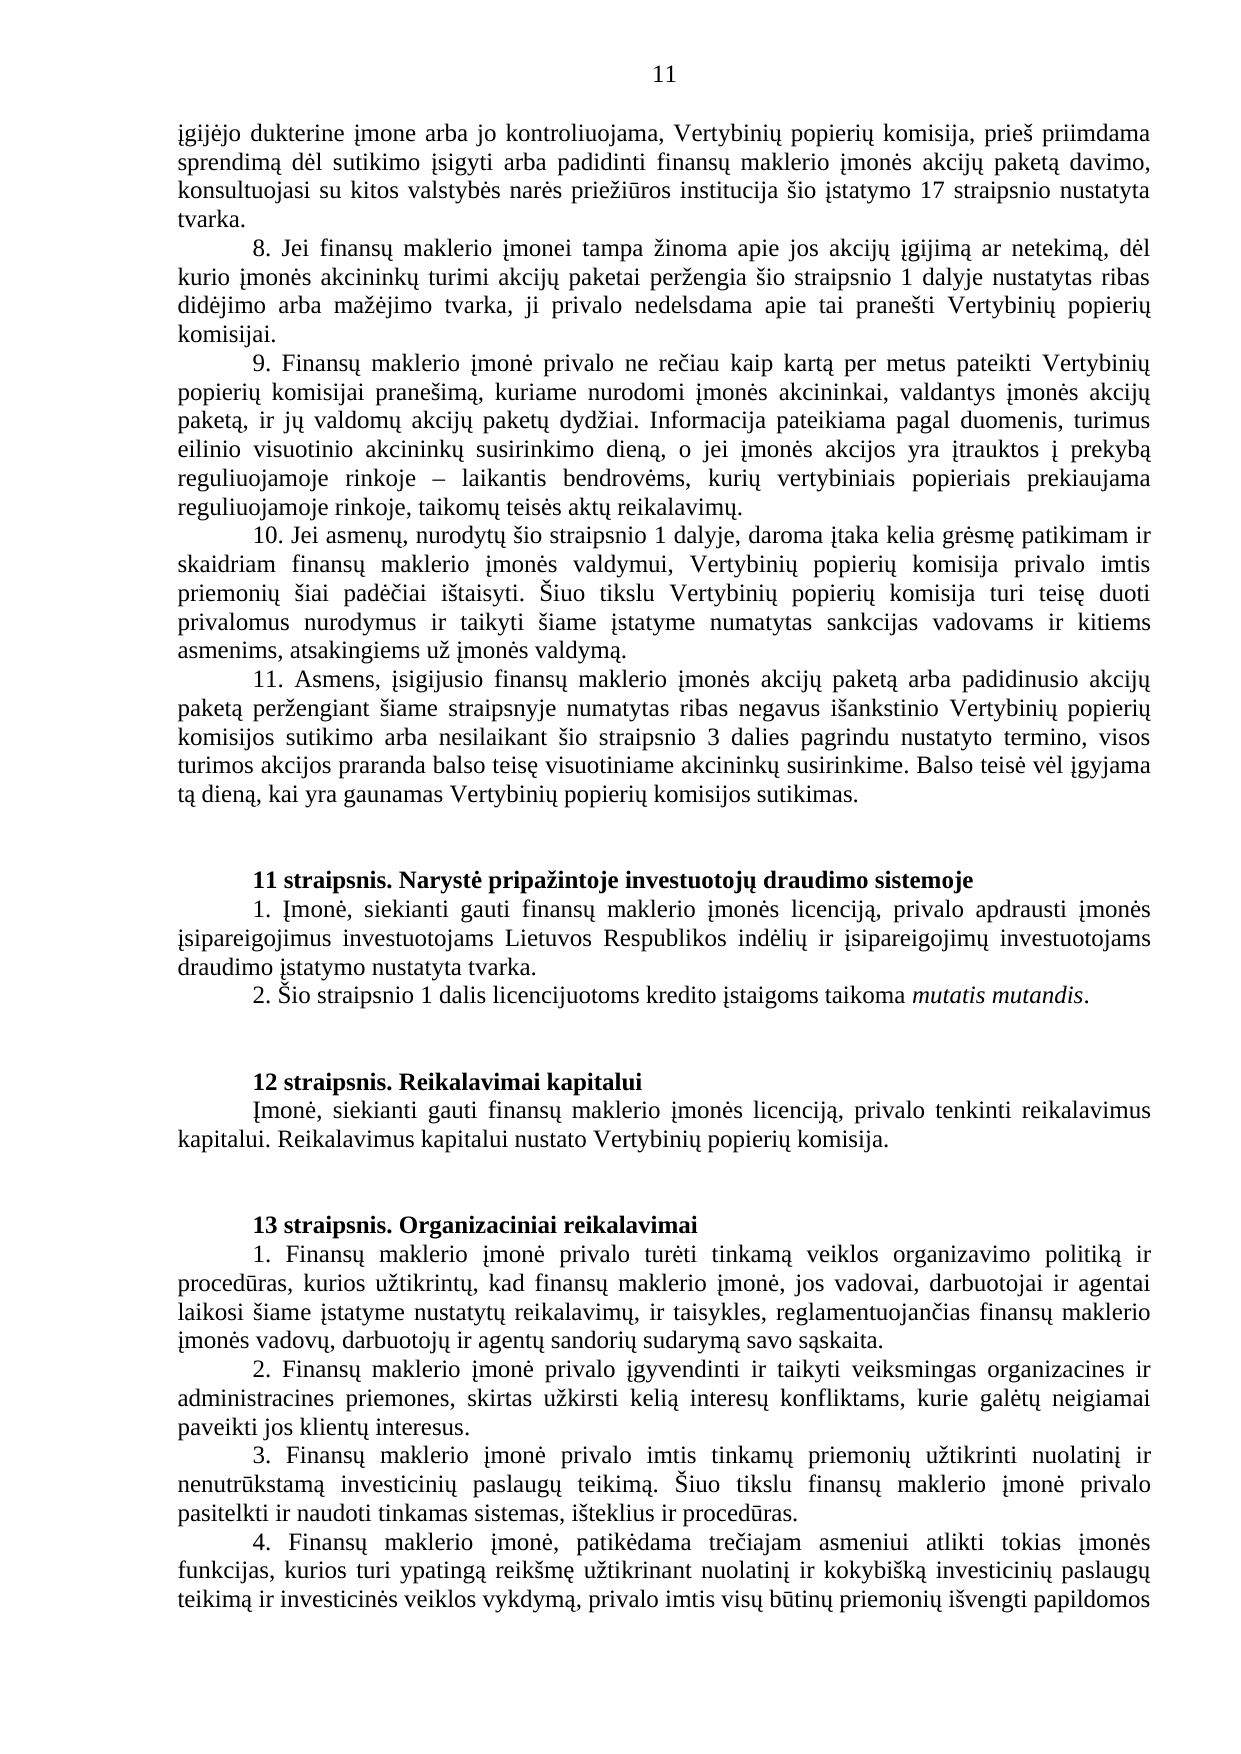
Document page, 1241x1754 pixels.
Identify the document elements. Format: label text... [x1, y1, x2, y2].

text 12 straipsnis. Reikalavimai kapitalui [177, 1067, 1152, 1096]
text 13 straipsnis. Organizaciniai reikalavimai [177, 1211, 1152, 1239]
text 2. Finansų maklerio įmonė privalo įgyvendinti ir taikyti veiksmingas organizacines ir administracines priemones, skirtas užkirsti kelią interesų konfliktams, kurie galėtų neigiamai paveikti jos klientų interesus. [177, 1354, 1152, 1441]
text Įmonė, siekianti gauti finansų maklerio įmonės licenciją, privalo tenkinti reikalavimus kapitalui. Reikalavimus kapitalui nustato Vertybinių popierių komisija. [177, 1096, 1152, 1153]
text 9. Finansų maklerio įmonė privalo ne rečiau kaip kartą per metus pateikti Vertybinių popierių komisijai pranešimą, kuriame nurodomi įmonės akcininkai, valdantys įmonės akcijų paketą, ir jų valdomų akcijų paketų dydžiai. Informacija pateikiama pagal duomenis, turimus eilinio visuotinio akcininkų susirinkimo dieną, o jei įmonės akcijos yra įtrauktos į prekybą reguliuojamoje rinkoje – laikantis bendrovėms, kurių vertybiniais popieriais prekiaujama reguliuojamoje rinkoje, taikomų teisės aktų reikalavimų. [177, 348, 1152, 521]
text 4. Finansų maklerio įmonė, patikėdama trečiajam asmeniui atlikti tokias įmonės funkcijas, kurios turi ypatingą reikšmę užtikrinant nuolatinį ir kokybišką investicinių paslaugų teikimą ir investicinės veiklos vykdymą, privalo imtis visų būtinų priemonių išvengti papildomos [177, 1527, 1152, 1613]
text 1. Įmonė, siekianti gauti finansų maklerio įmonės licenciją, privalo apdrausti įmonės įsipareigojimus investuotojams Lietuvos Respublikos indėlių ir įsipareigojimų investuotojams draudimo įstatymo nustatyta tvarka. [177, 894, 1152, 981]
text 3. Finansų maklerio įmonė privalo imtis tinkamų priemonių užtikrinti nuolatinį ir nenutrūkstamą investicinių paslaugų teikimą. Šiuo tikslu finansų maklerio įmonė privalo pasitelkti ir naudoti tinkamas sistemas, išteklius ir procedūras. [177, 1441, 1152, 1527]
text 8. Jei finansų maklerio įmonei tampa žinoma apie jos akcijų įgijimą ar netekimą, dėl kurio įmonės akcininkų turimi akcijų paketai peržengia šio straipsnio 1 dalyje nustatytas ribas didėjimo arba mažėjimo tvarka, ji privalo nedelsdama apie tai pranešti Vertybinių popierių komisijai. [177, 233, 1152, 348]
text 2. Šio straipsnio 1 dalis licencijuotoms kredito įstaigoms taikoma mutatis mutandis. [177, 981, 1152, 1009]
text 1. Finansų maklerio įmonė privalo turėti tinkamą veiklos organizavimo politiką ir procedūras, kurios užtikrintų, kad finansų maklerio įmonė, jos vadovai, darbuotojai ir agentai laikosi šiame įstatyme nustatytų reikalavimų, ir taisykles, reglamentuojančias finansų maklerio įmonės vadovų, darbuotojų ir agentų sandorių sudarymą savo sąskaita. [177, 1239, 1152, 1354]
text 11 straipsnis. Narystė pripažintoje investuotojų draudimo sistemoje [177, 866, 1152, 894]
text 10. Jei asmenų, nurodytų šio straipsnio 1 dalyje, daroma įtaka kelia grėsmę patikimam ir skaidriam finansų maklerio įmonės valdymui, Vertybinių popierių komisija privalo imtis priemonių šiai padėčiai ištaisyti. Šiuo tikslu Vertybinių popierių komisija turi teisę duoti privalomus nurodymus ir taikyti šiame įstatyme numatytas sankcijas vadovams ir kitiems asmenims, atsakingiems už įmonės valdymą. [177, 521, 1152, 664]
text 11. Asmens, įsigijusio finansų maklerio įmonės akcijų paketą arba padidinusio akcijų paketą peržengiant šiame straipsnyje numatytas ribas negavus išankstinio Vertybinių popierių komisijos sutikimo arba nesilaikant šio straipsnio 3 dalies pagrindu nustatyto termino, visos turimos akcijos praranda balso teisę visuotiniame akcininkų susirinkime. Balso teisė vėl įgyjama tą dieną, kai yra gaunamas Vertybinių popierių komisijos sutikimas. [177, 664, 1152, 808]
text įgijėjo dukterine įmone arba jo kontroliuojama, Vertybinių popierių komisija, prieš priimdama sprendimą dėl sutikimo įsigyti arba padidinti finansų maklerio įmonės akcijų paketą davimo, konsultuojasi su kitos valstybės narės priežiūros institucija šio įstatymo 17 straipsnio nustatyta tvarka. [177, 118, 1152, 233]
